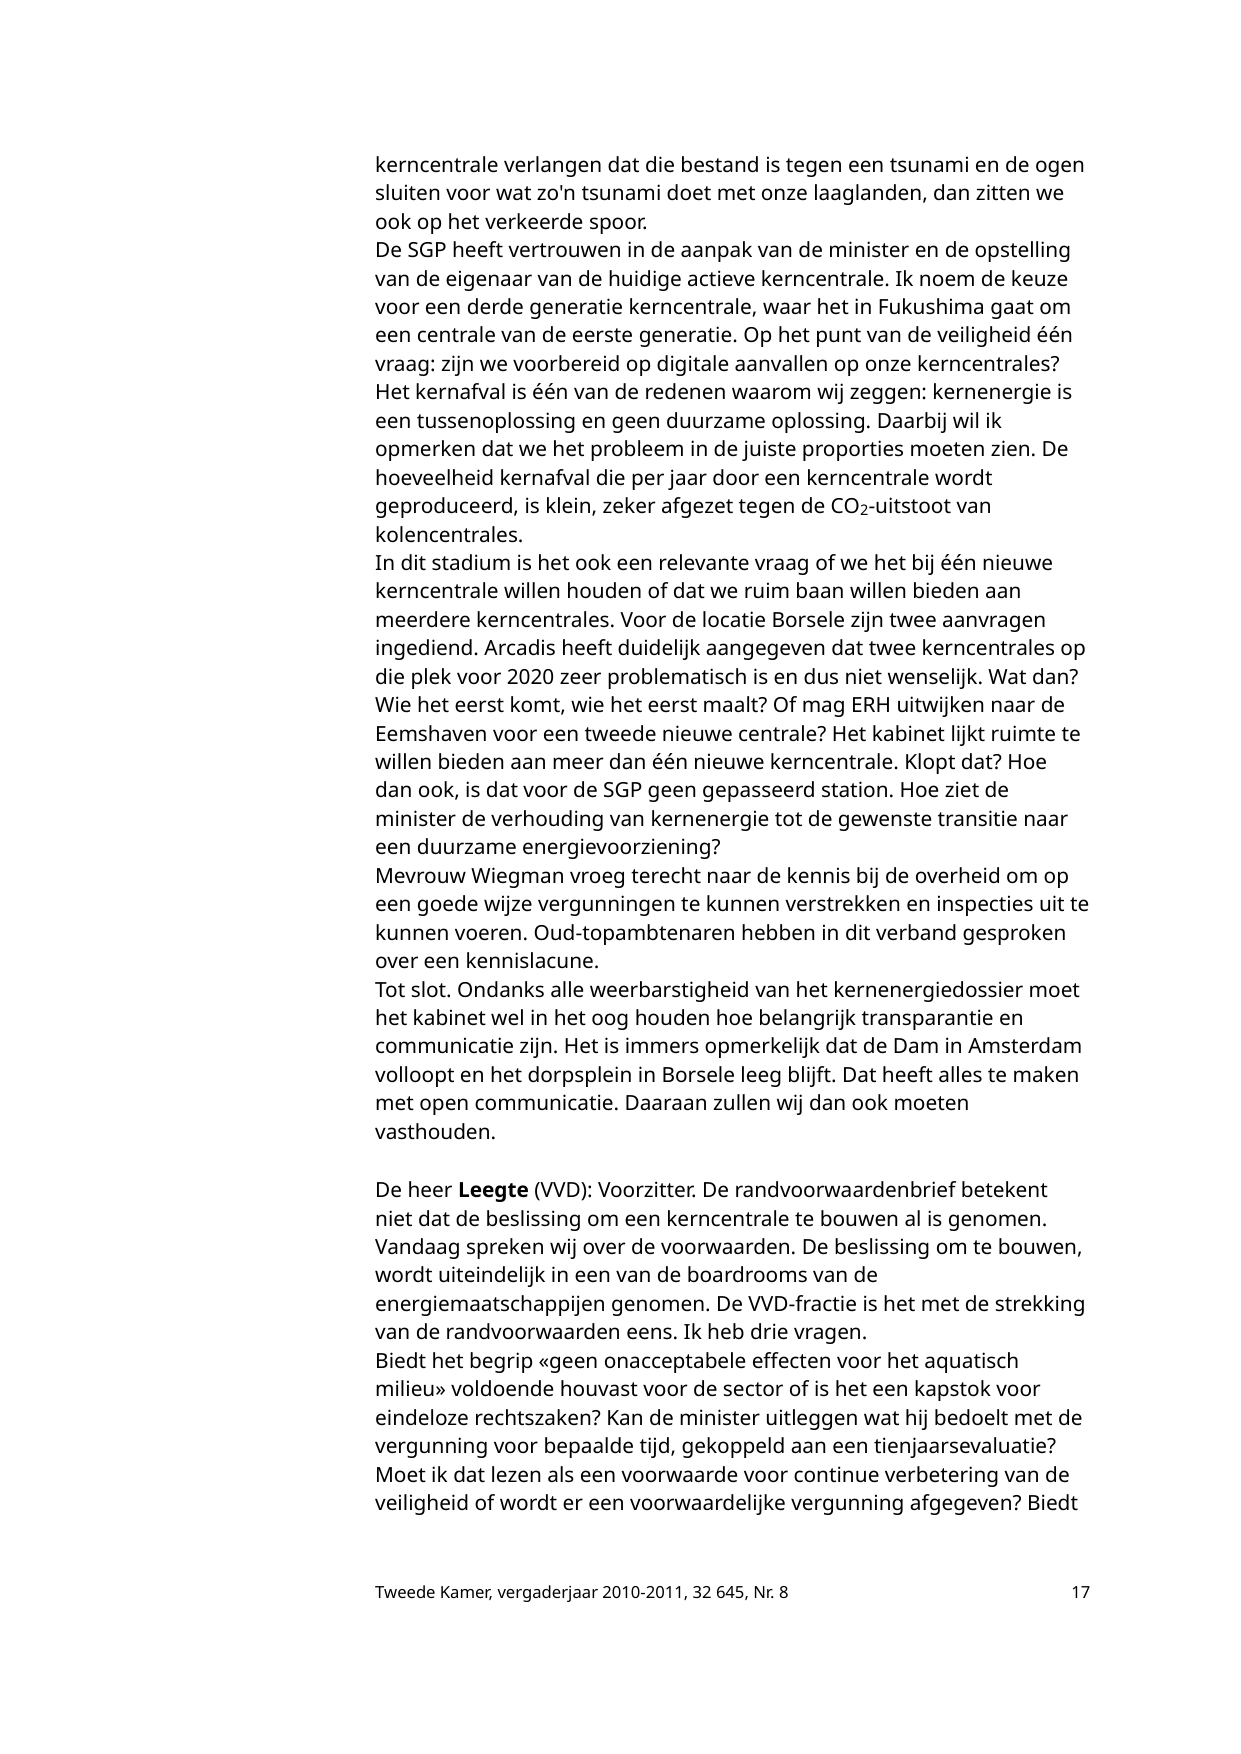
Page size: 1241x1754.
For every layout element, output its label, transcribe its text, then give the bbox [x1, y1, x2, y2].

text De SGP heeft vertrouwen in de aanpak van de minister en de opstelling van de eigenaar van de huidige actieve kerncentrale. Ik noem de keuze voor een derde generatie kerncentrale, waar het in Fukushima gaat om een centrale van de eerste generatie. Op het punt van de veiligheid één vraag: zijn we voorbereid op digitale aanvallen op onze kerncentrales? [375, 235, 1090, 377]
text Mevrouw Wiegman vroeg terecht naar de kennis bij de overheid om op een goede wijze vergunningen te kunnen verstrekken en inspecties uit te kunnen voeren. Oud-topambtenaren hebben in dit verband gesproken over een kennislacune. [375, 861, 1090, 975]
text De heer Leegte (VVD): Voorzitter. De randvoorwaardenbrief betekent niet dat de beslissing om een kerncentrale te bouwen al is genomen. Vandaag spreken wij over de voorwaarden. De beslissing om te bouwen, wordt uiteindelijk in een van de boardrooms van de energiemaatschappijen genomen. De VVD-fractie is het met de strekking van de randvoorwaarden eens. Ik heb drie vragen. [375, 1175, 1090, 1346]
text In dit stadium is het ook een relevante vraag of we het bij één nieuwe kerncentrale willen houden of dat we ruim baan willen bieden aan meerdere kerncentrales. Voor de locatie Borsele zijn twee aanvragen ingediend. Arcadis heeft duidelijk aangegeven dat twee kerncentrales op die plek voor 2020 zeer problematisch is en dus niet wenselijk. Wat dan? Wie het eerst komt, wie het eerst maalt? Of mag ERH uitwijken naar de Eemshaven voor een tweede nieuwe centrale? Het kabinet lijkt ruimte te willen bieden aan meer dan één nieuwe kerncentrale. Klopt dat? Hoe dan ook, is dat voor de SGP geen gepasseerd station. Hoe ziet de minister de verhouding van kernenergie tot de gewenste transitie naar een duurzame energievoorziening? [375, 548, 1090, 861]
text Het kernafval is één van de redenen waarom wij zeggen: kernenergie is een tussenoplossing en geen duurzame oplossing. Daarbij wil ik opmerken dat we het probleem in de juiste proporties moeten zien. De hoeveelheid kernafval die per jaar door een kerncentrale wordt geproduceerd, is klein, zeker afgezet tegen de CO2-uitstoot van kolencentrales. [375, 377, 1090, 548]
text kerncentrale verlangen dat die bestand is tegen een tsunami en de ogen sluiten voor wat zo'n tsunami doet met onze laaglanden, dan zitten we ook op het verkeerde spoor. [375, 150, 1090, 235]
text Biedt het begrip «geen onacceptabele effecten voor het aquatisch milieu» voldoende houvast voor de sector of is het een kapstok voor eindeloze rechtszaken? Kan de minister uitleggen wat hij bedoelt met de vergunning voor bepaalde tijd, gekoppeld aan een tienjaarsevaluatie? Moet ik dat lezen als een voorwaarde voor continue verbetering van de veiligheid of wordt er een voorwaardelijke vergunning afgegeven? Biedt [375, 1346, 1090, 1517]
text Tot slot. Ondanks alle weerbarstigheid van het kernenergiedossier moet het kabinet wel in het oog houden hoe belangrijk transparantie en communicatie zijn. Het is immers opmerkelijk dat de Dam in Amsterdam volloopt en het dorpsplein in Borsele leeg blijft. Dat heeft alles te maken met open communicatie. Daaraan zullen wij dan ook moeten vasthouden. [375, 975, 1090, 1145]
